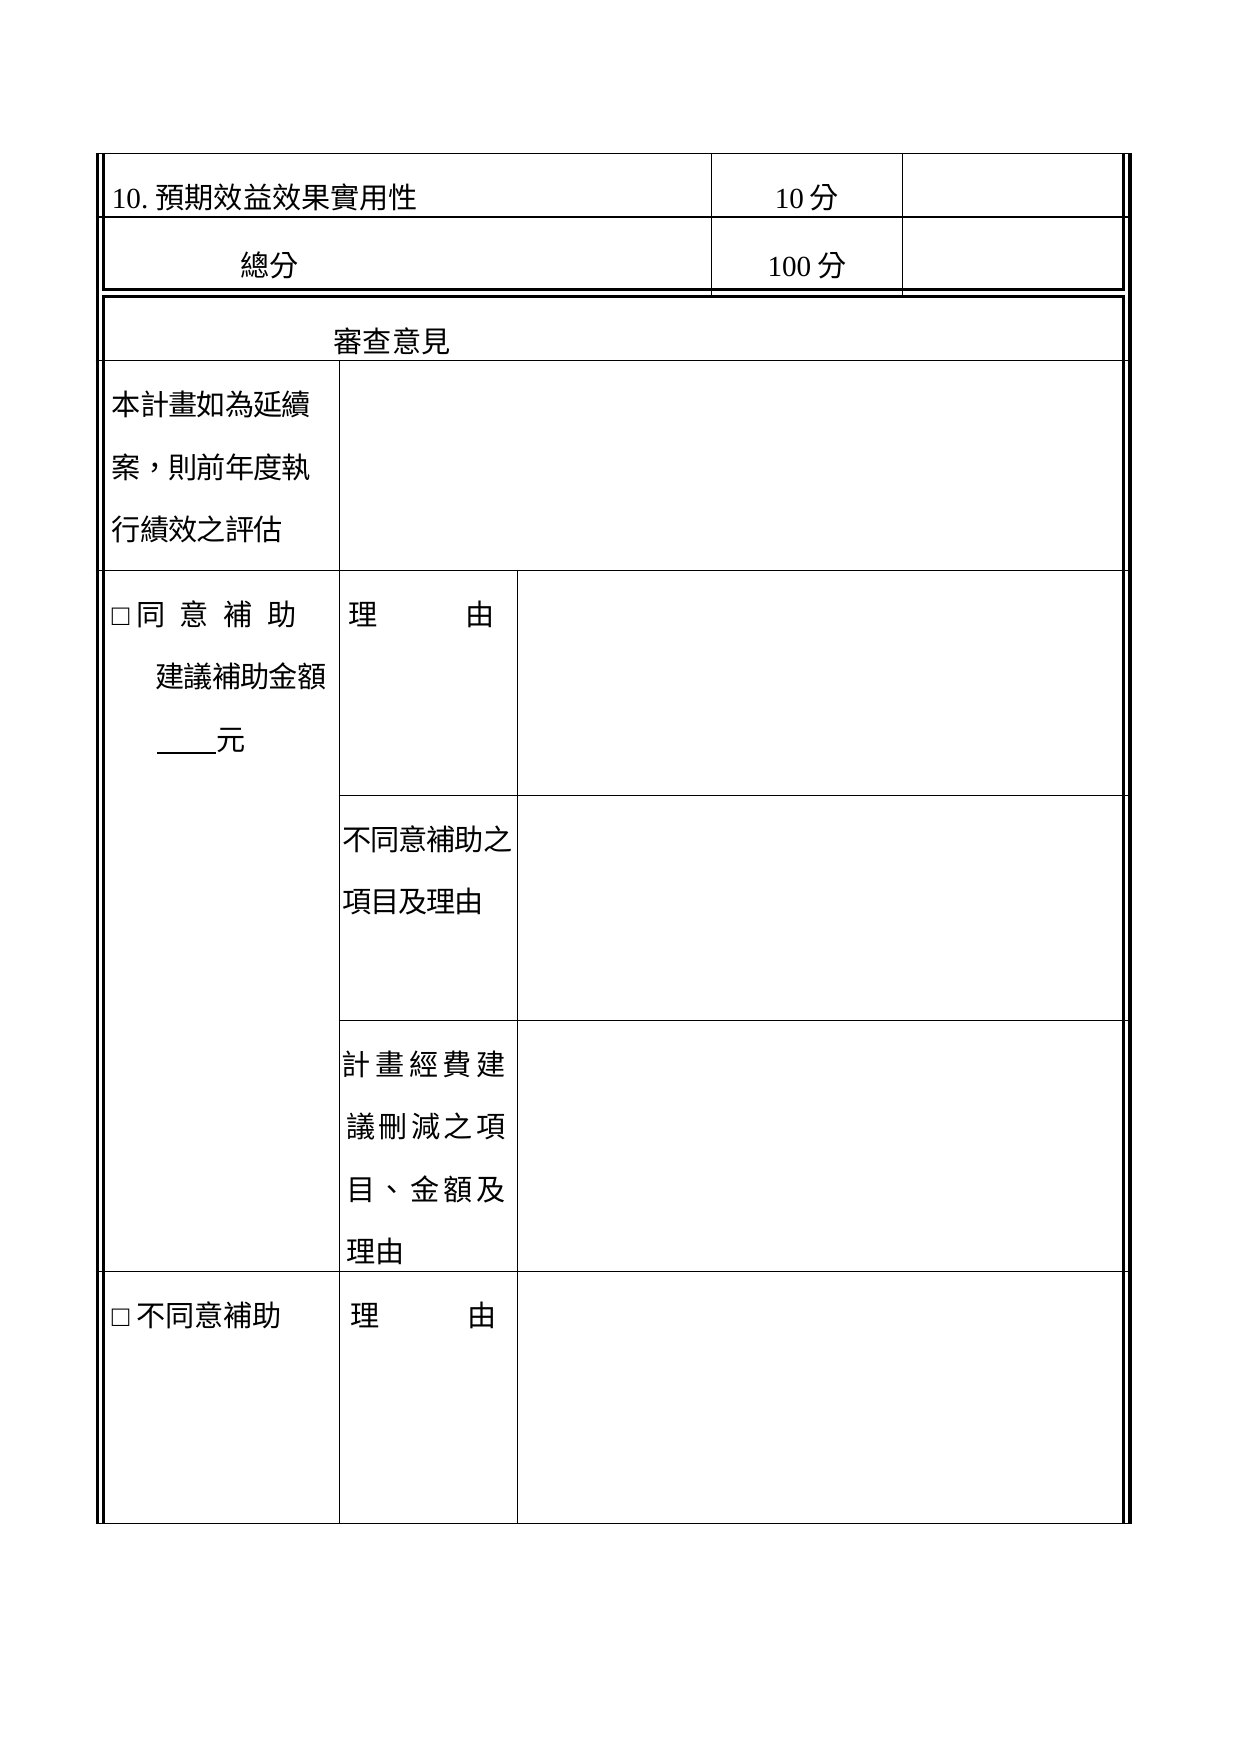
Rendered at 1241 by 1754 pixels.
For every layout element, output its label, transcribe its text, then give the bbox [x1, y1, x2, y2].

table_cell 理 由 [340, 1272, 517, 1523]
table_cell 100分 [712, 218, 902, 288]
table_cell [518, 1272, 1122, 1523]
table_cell [518, 571, 1122, 795]
table_cell 審查意見 [712, 291, 902, 295]
table_cell □ 不同意補助 [105, 1272, 339, 1523]
table_cell [903, 154, 1122, 216]
table_cell 審查意見 [105, 298, 1122, 360]
table_cell 本計畫如為延續案，則前年度執行績效之評估 [105, 361, 339, 570]
table_cell [518, 1021, 1122, 1271]
table_cell [518, 796, 1122, 1020]
table_cell 審查意見 [100, 288, 711, 360]
table_cell 不同意補助之 項目及理由 [340, 796, 517, 1020]
table_cell 理 由 [340, 571, 517, 795]
table_cell [903, 218, 1122, 288]
table_cell 計畫經費建議刪減之項目、金額及理由 [340, 1021, 517, 1271]
table_cell 審查意見 [903, 288, 1127, 360]
table_cell 總分 [105, 218, 711, 288]
table_cell 10分 [712, 154, 902, 216]
table_cell □ 同 意 補 助 建議補助金額 元 [105, 571, 339, 1271]
table_cell 10. 預期效益效果實用性 [105, 154, 711, 216]
table_cell [340, 361, 1122, 570]
